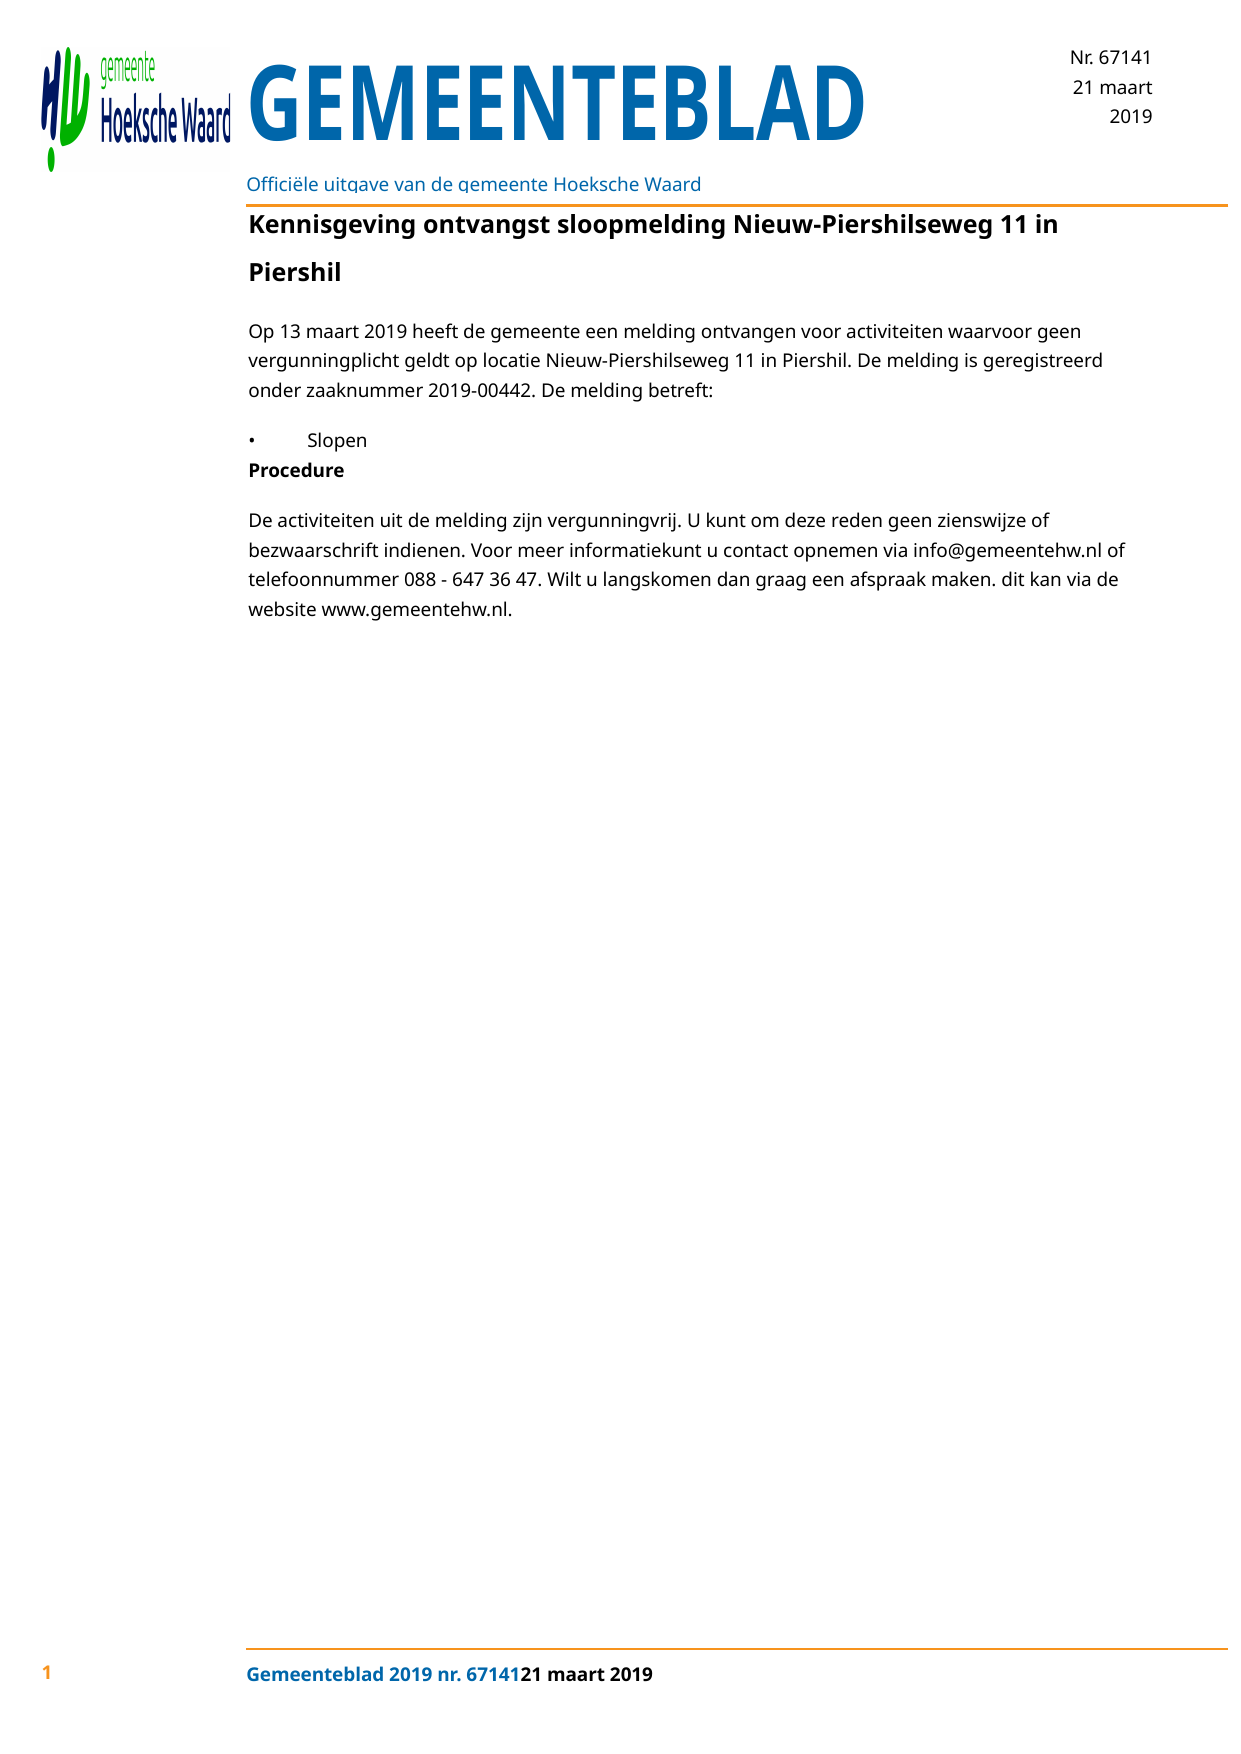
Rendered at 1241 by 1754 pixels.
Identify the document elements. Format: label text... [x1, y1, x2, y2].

text Procedure [248, 457, 1152, 483]
text De activiteiten uit de melding zijn vergunningvrij. U kunt om deze reden geen zienswijze of bezwaarschrift indienen. Voor meer informatiekunt u contact opnemen via info@gemeentehw.nl of telefoonnummer 088 - 647 36 47. Wilt u langskomen dan graag een afspraak maken. dit kan via de website www.gemeentehw.nl. [248, 507, 1152, 622]
text Op 13 maart 2019 heeft de gemeente een melding ontvangen voor activiteiten waarvoor geen vergunningplicht geldt op locatie Nieuw-Piershilseweg 11 in Piershil. De melding is geregistreerd onder zaaknummer 2019-00442. De melding betreft: [248, 318, 1152, 403]
list Slopen [248, 427, 1152, 453]
text Kennisgeving ontvangst sloopmelding Nieuw-Piershilseweg 11 in Piershil [248, 207, 1152, 288]
picture [41, 47, 231, 172]
